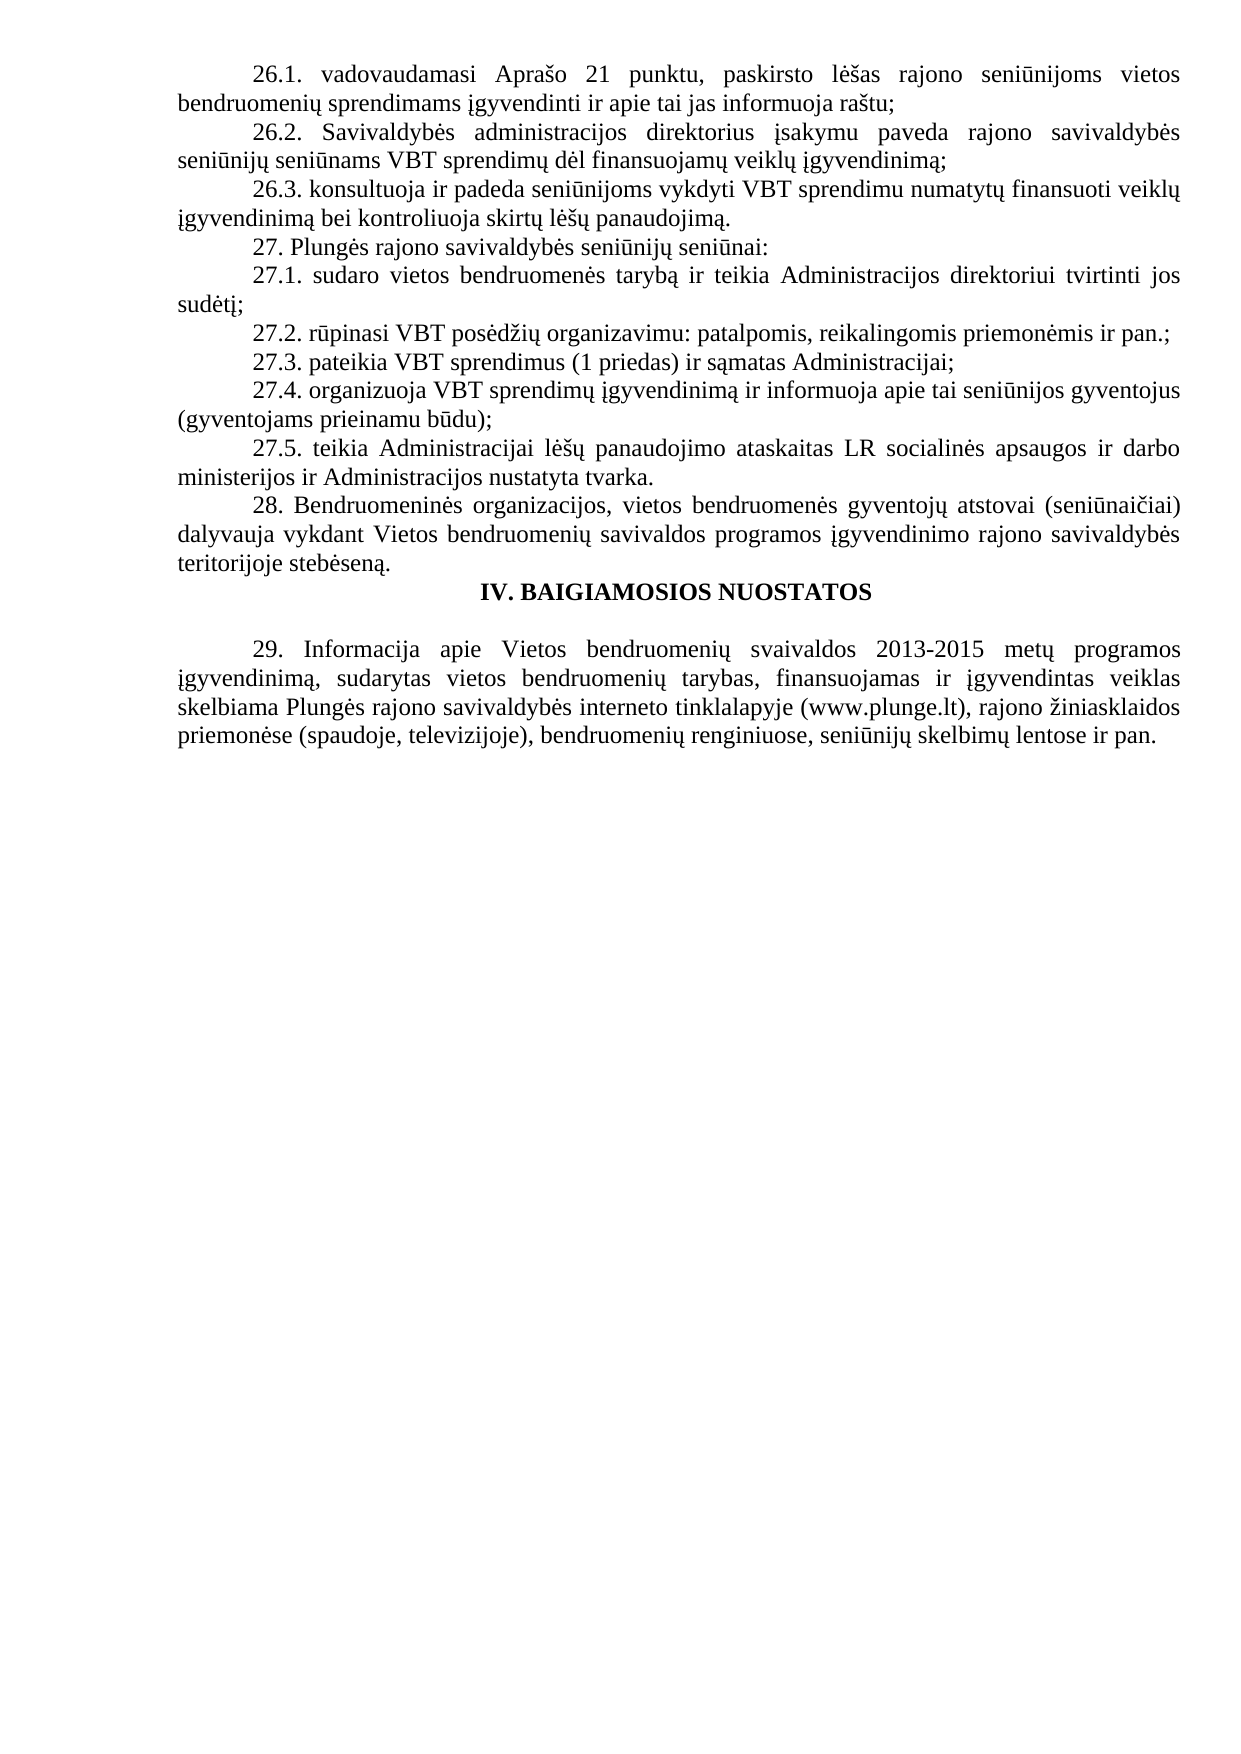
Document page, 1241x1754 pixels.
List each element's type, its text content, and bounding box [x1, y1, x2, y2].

text 27.4. organizuoja VBT sprendimų įgyvendinimą ir informuoja apie tai seniūnijos gyventojus (gyventojams prieinamu būdu); [177, 375, 1181, 433]
text 27.2. rūpinasi VBT posėdžių organizavimu: patalpomis, reikalingomis priemonėmis ir pan.; [177, 318, 1181, 347]
text 26.2. Savivaldybės administracijos direktorius įsakymu paveda rajono savivaldybės seniūnijų seniūnams VBT sprendimų dėl finansuojamų veiklų įgyvendinimą; [177, 117, 1181, 174]
text 27.1. sudaro vietos bendruomenės tarybą ir teikia Administracijos direktoriui tvirtinti jos sudėtį; [177, 260, 1181, 318]
text 29. Informacija apie Vietos bendruomenių svaivaldos 2013-2015 metų programos įgyvendinimą, sudarytas vietos bendruomenių tarybas, finansuojamas ir įgyvendintas veiklas skelbiama Plungės rajono savivaldybės interneto tinklalapyje (www.plunge.lt), rajono žiniasklaidos priemonėse (spaudoje, televizijoje), bendruomenių renginiuose, seniūnijų skelbimų lentose ir pan. [177, 634, 1181, 749]
text 27. Plungės rajono savivaldybės seniūnijų seniūnai: [177, 232, 1181, 260]
text IV. BAIGIAMOSIOS NUOSTATOS [177, 577, 1181, 605]
text 27.3. pateikia VBT sprendimus (1 priedas) ir sąmatas Administracijai; [177, 347, 1181, 375]
text 26.1. vadovaudamasi Aprašo 21 punktu, paskirsto lėšas rajono seniūnijoms vietos bendruomenių sprendimams įgyvendinti ir apie tai jas informuoja raštu; [177, 59, 1181, 117]
text 26.3. konsultuoja ir padeda seniūnijoms vykdyti VBT sprendimu numatytų finansuoti veiklų įgyvendinimą bei kontroliuoja skirtų lėšų panaudojimą. [177, 174, 1181, 232]
text 27.5. teikia Administracijai lėšų panaudojimo ataskaitas LR socialinės apsaugos ir darbo ministerijos ir Administracijos nustatyta tvarka. [177, 433, 1181, 490]
text 28. Bendruomeninės organizacijos, vietos bendruomenės gyventojų atstovai (seniūnaičiai) dalyvauja vykdant Vietos bendruomenių savivaldos programos įgyvendinimo rajono savivaldybės teritorijoje stebėseną. [177, 490, 1181, 577]
